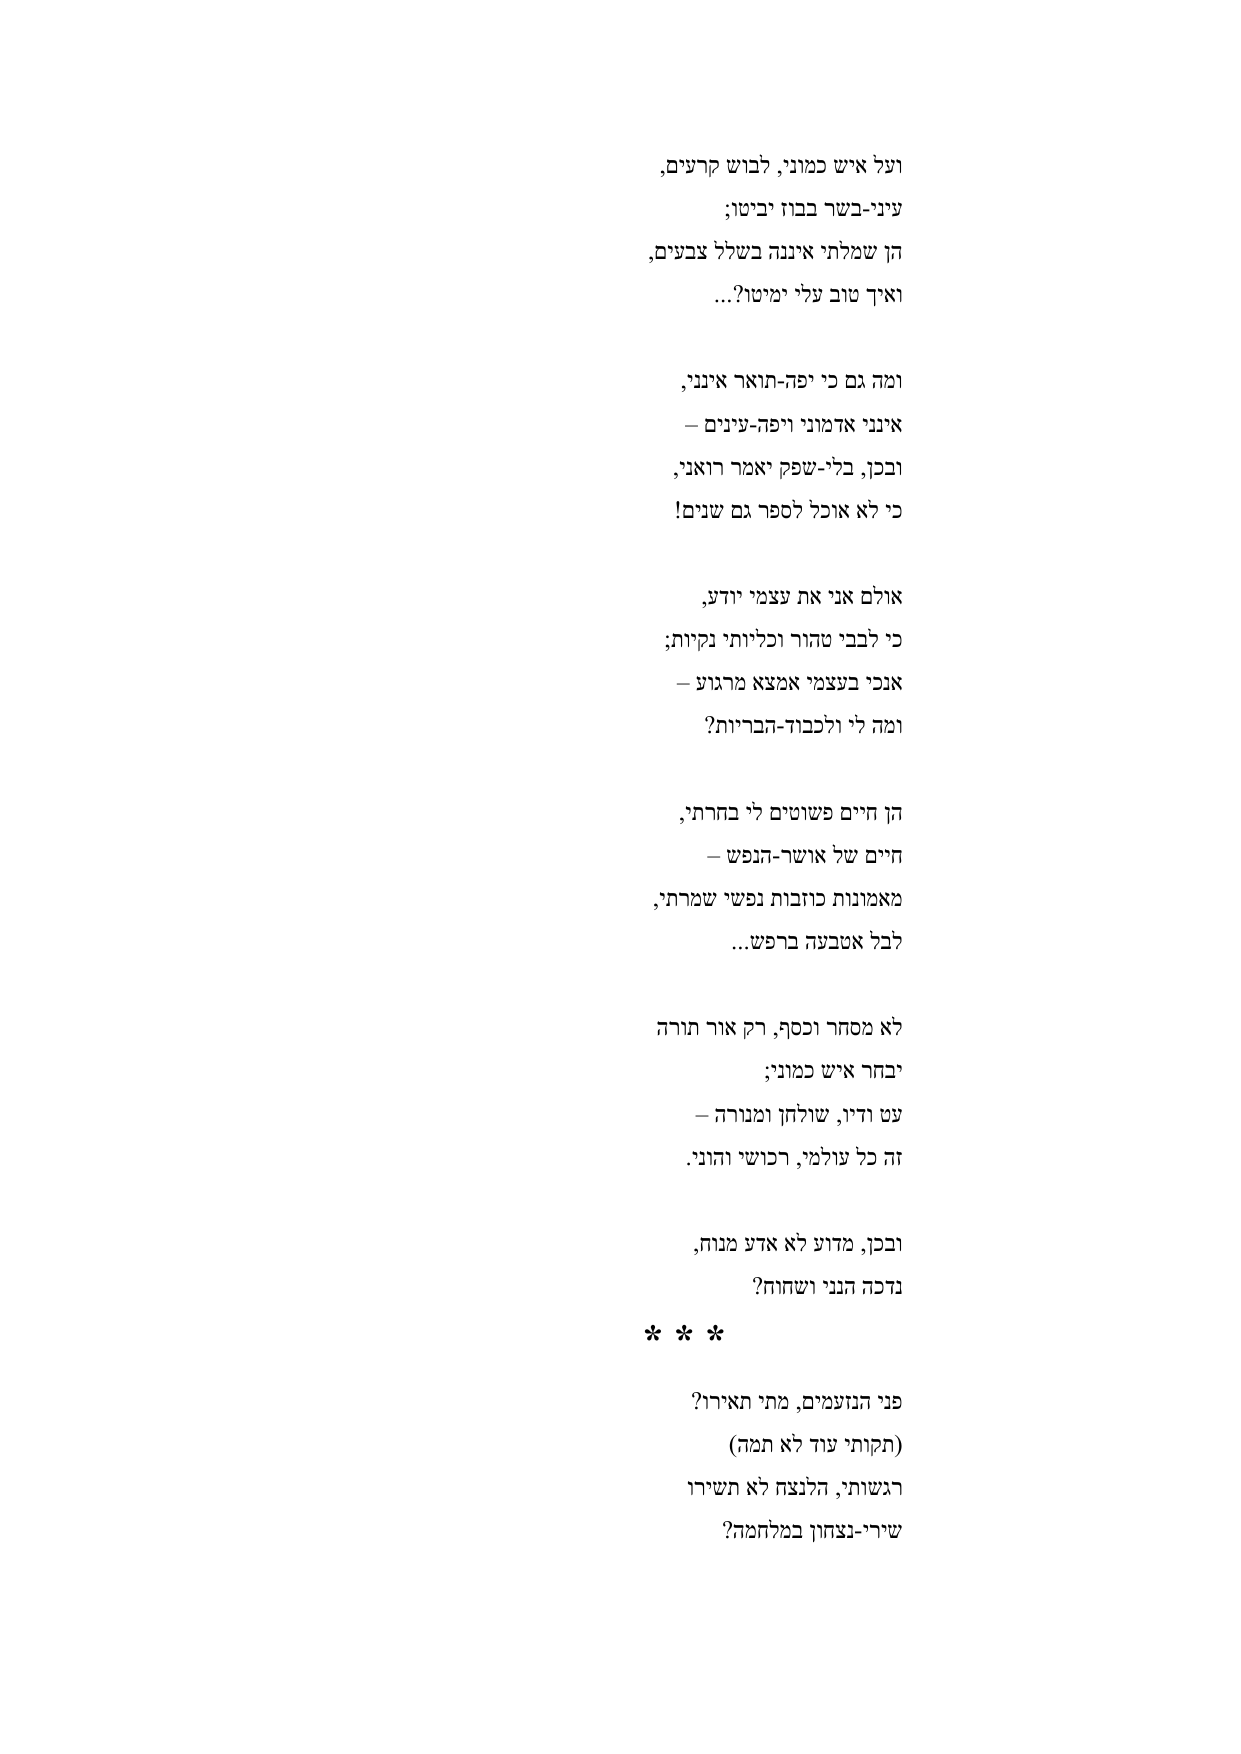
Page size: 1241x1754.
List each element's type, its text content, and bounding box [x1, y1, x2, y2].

text נדכה הנני ושחוח? [187, 1271, 903, 1300]
text פני הנזעמים, מתי תאירו? [187, 1386, 903, 1415]
text מאמונות כוזבות נפשי שמרתי, [187, 883, 903, 912]
text ובכן, מדוע לא אדע מנוח, [187, 1228, 903, 1257]
text * * * [187, 1314, 903, 1362]
text ומה גם כי יפה-תואר אינני, [187, 366, 903, 394]
text זה כל עולמי, רכושי והוני. [187, 1142, 903, 1171]
text חיים של אושר-הנפש – [187, 840, 903, 869]
text אנכי בעצמי אמצא מרגוע – [187, 667, 903, 696]
text יבחר איש כמוני; [187, 1056, 903, 1084]
text עט ודיו, שולחן ומנורה – [187, 1099, 903, 1127]
text הן חיים פשוטים לי בחרתי, [187, 797, 903, 826]
text עיני-בשר בבוז יביטו; [187, 193, 903, 222]
text ומה לי ולכבוד-הבריות? [187, 711, 903, 739]
text (תקותי עוד לא תמה) [187, 1429, 903, 1458]
text ואיך טוב עלי ימיטו?... [187, 279, 903, 308]
text אינני אדמוני ויפה-עינים – [187, 409, 903, 437]
text לבל אטבעה ברפש... [187, 926, 903, 955]
text ועל איש כמוני, לבוש קרעים, [187, 150, 903, 179]
text אולם אני את עצמי יודע, [187, 581, 903, 610]
text שירי-נצחון במלחמה? [187, 1516, 903, 1544]
text לא מסחר וכסף, רק אור תורה [187, 1012, 903, 1041]
text כי לא אוכל לספר גם שנים! [187, 495, 903, 524]
text כי לבבי טהור וכליותי נקיות; [187, 624, 903, 653]
text רגשותי, הלנצח לא תשירו [187, 1472, 903, 1501]
text ובכן, בלי-שפק יאמר רואני, [187, 452, 903, 481]
text הן שמלתי איננה בשלל צבעים, [187, 236, 903, 265]
